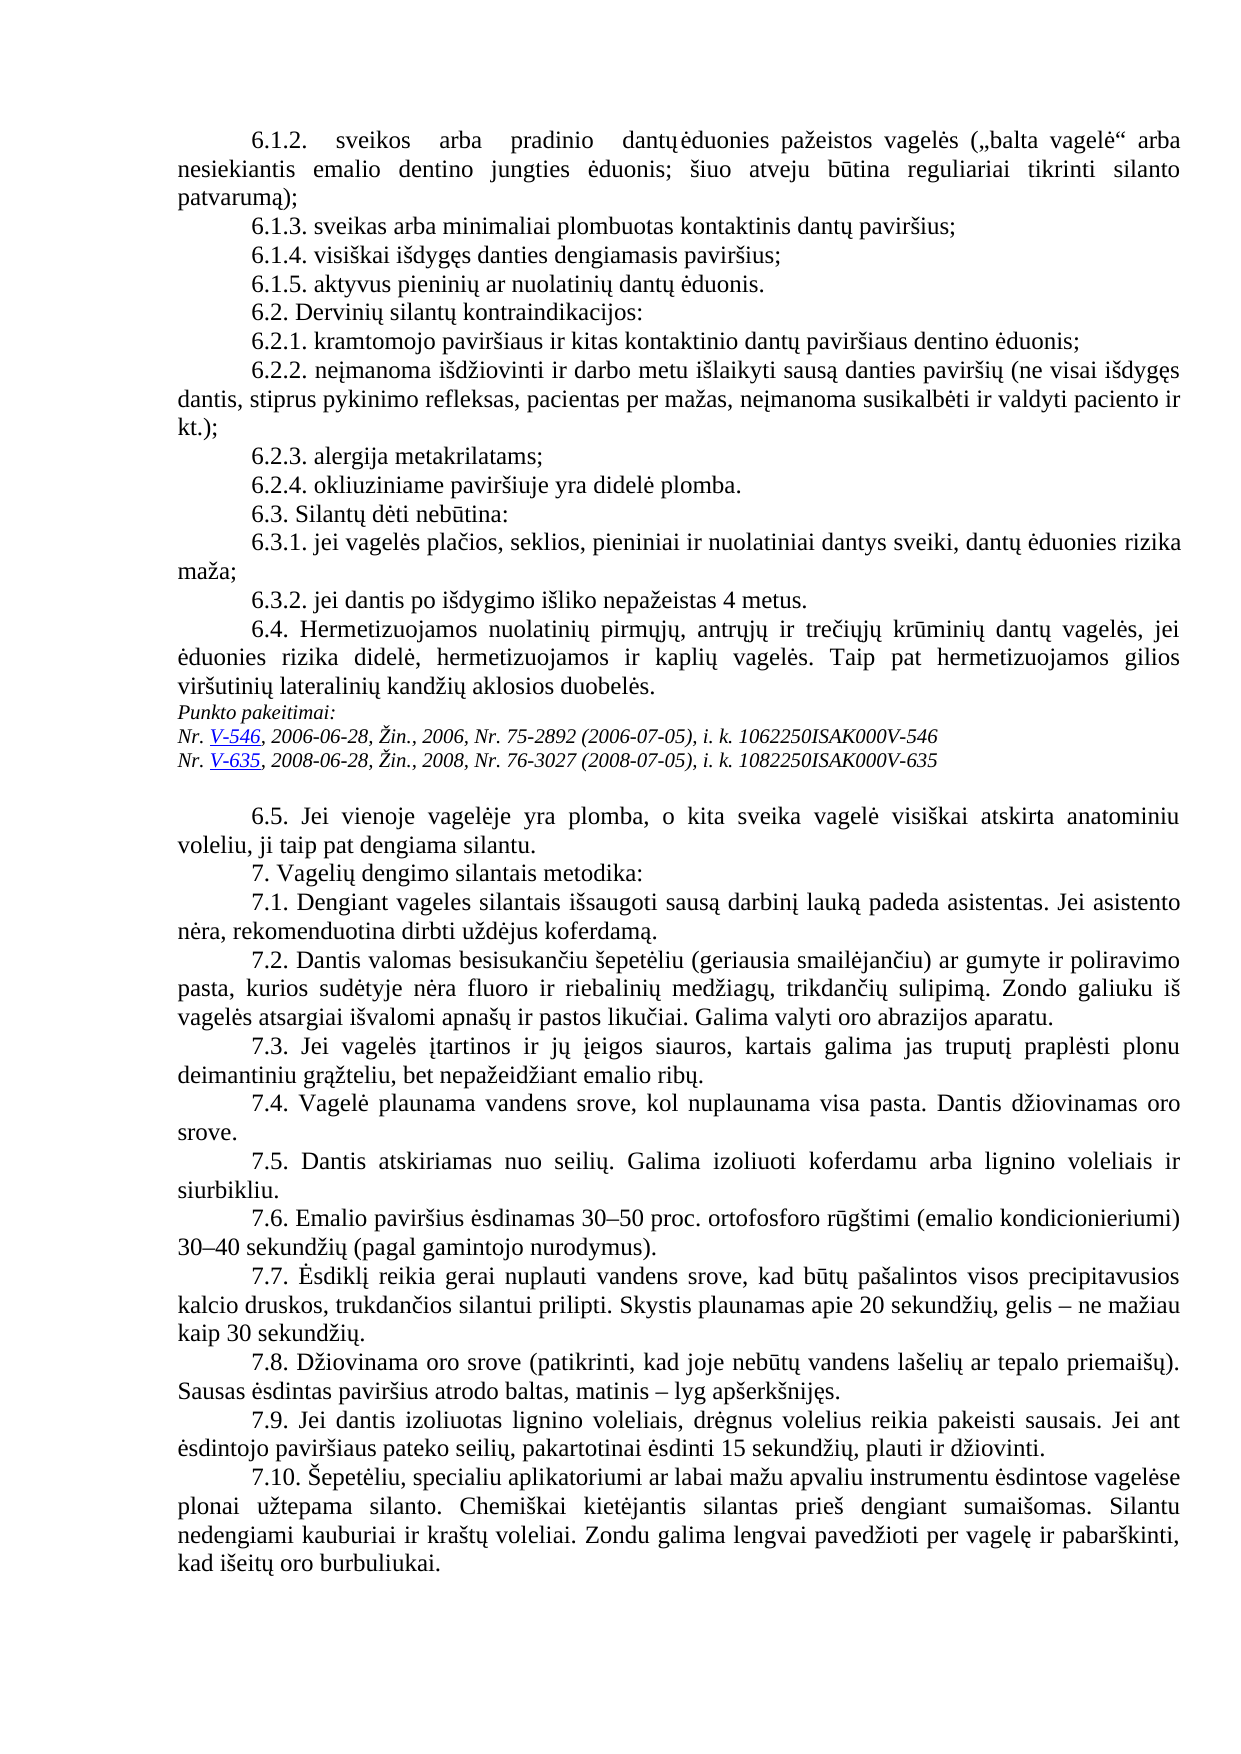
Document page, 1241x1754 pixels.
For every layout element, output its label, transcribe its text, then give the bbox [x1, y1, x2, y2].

text 6.2. Dervinių silantų kontraindikacijos: [177, 297, 1181, 326]
text 7.2. Dantis valomas besisukančiu šepetėliu (geriausia smailėjančiu) ar gumyte ir poliravimo pasta, kurios sudėtyje nėra fluoro ir riebalinių medžiagų, trikdančių sulipimą. Zondo galiuku iš vagelės atsargiai išvalomi apnašų ir pastos likučiai. Galima valyti oro abrazijos aparatu. [177, 945, 1181, 1031]
text 6.3.2. jei dantis po išdygimo išliko nepažeistas 4 metus. [177, 585, 1181, 614]
text 7.1. Dengiant vageles silantais išsaugoti sausą darbinį lauką padeda asistentas. Jei asistento nėra, rekomenduotina dirbti uždėjus koferdamą. [177, 887, 1181, 945]
text 7.10. Šepetėliu, specialiu aplikatoriumi ar labai mažu apvaliu instrumentu ėsdintose vagelėse plonai užtepama silanto. Chemiškai kietėjantis silantas prieš dengiant sumaišomas. Silantu nedengiami kauburiai ir kraštų voleliai. Zondu galima lengvai pavedžioti per vagelę ir pabarškinti, kad išeitų oro burbuliukai. [177, 1462, 1181, 1577]
text Nr. V-635, 2008-06-28, Žin., 2008, Nr. 76-3027 (2008-07-05), i. k. 1082250ISAK000V-635 [177, 748, 1181, 772]
text 6.2.3. alergija metakrilatams; [177, 441, 1181, 470]
text 7. Vagelių dengimo silantais metodika: [177, 858, 1181, 887]
text 6.1.4. visiškai išdygęs danties dengiamasis paviršius; [177, 240, 1181, 269]
text 6.5. Jei vienoje vagelėje yra plomba, o kita sveika vagelė visiškai atskirta anatominiu voleliu, ji taip pat dengiama silantu. [177, 801, 1181, 858]
text 6.4. Hermetizuojamos nuolatinių pirmųjų, antrųjų ir trečiųjų krūminių dantų vagelės, jei ėduonies rizika didelė, hermetizuojamos ir kaplių vagelės. Taip pat hermetizuojamos gilios viršutinių lateralinių kandžių aklosios duobelės. [177, 614, 1181, 700]
text 6.3. Silantų dėti nebūtina: [177, 499, 1181, 527]
text 6.2.4. okliuziniame paviršiuje yra didelė plomba. [177, 470, 1181, 499]
text 7.9. Jei dantis izoliuotas lignino voleliais, drėgnus volelius reikia pakeisti sausais. Jei ant ėsdintojo paviršiaus pateko seilių, pakartotinai ėsdinti 15 sekundžių, plauti ir džiovinti. [177, 1405, 1181, 1462]
text 7.8. Džiovinama oro srove (patikrinti, kad joje nebūtų vandens lašelių ar tepalo priemaišų). Sausas ėsdintas paviršius atrodo baltas, matinis – lyg apšerkšnijęs. [177, 1347, 1181, 1405]
text 6.2.1. kramtomojo paviršiaus ir kitas kontaktinio dantų paviršiaus dentino ėduonis; [177, 326, 1181, 355]
text Nr. V-546, 2006-06-28, Žin., 2006, Nr. 75-2892 (2006-07-05), i. k. 1062250ISAK000V-546 [177, 724, 1181, 748]
text 6.3.1. jei vagelės plačios, seklios, pieniniai ir nuolatiniai dantys sveiki, dantų ėduonies rizika maža; [177, 527, 1181, 585]
text 7.5. Dantis atskiriamas nuo seilių. Galima izoliuoti koferdamu arba lignino voleliais ir siurbikliu. [177, 1146, 1181, 1203]
text 6.2.2. neįmanoma išdžiovinti ir darbo metu išlaikyti sausą danties paviršių (ne visai išdygęs dantis, stiprus pykinimo refleksas, pacientas per mažas, neįmanoma susikalbėti ir valdyti paciento ir kt.); [177, 355, 1181, 441]
text 6.1.2. sveikos arba pradinio dantų ėduonies pažeistos vagelės („balta vagelė“ arba nesiekiantis emalio dentino jungties ėduonis; šiuo atveju būtina reguliariai tikrinti silanto patvarumą); [177, 125, 1181, 211]
text 7.6. Emalio paviršius ėsdinamas 30–50 proc. ortofosforo rūgštimi (emalio kondicionieriumi) 30–40 sekundžių (pagal gamintojo nurodymus). [177, 1203, 1181, 1261]
text 7.7. Ėsdiklį reikia gerai nuplauti vandens srove, kad būtų pašalintos visos precipitavusios kalcio druskos, trukdančios silantui prilipti. Skystis plaunamas apie 20 sekundžių, gelis – ne mažiau kaip 30 sekundžių. [177, 1261, 1181, 1347]
text 7.3. Jei vagelės įtartinos ir jų įeigos siauros, kartais galima jas truputį praplėsti plonu deimantiniu grąžteliu, bet nepažeidžiant emalio ribų. [177, 1031, 1181, 1088]
text Punkto pakeitimai: [177, 700, 1181, 724]
text 6.1.5. aktyvus pieninių ar nuolatinių dantų ėduonis. [177, 269, 1181, 297]
text 7.4. Vagelė plaunama vandens srove, kol nuplaunama visa pasta. Dantis džiovinamas oro srove. [177, 1088, 1181, 1146]
text 6.1.3. sveikas arba minimaliai plombuotas kontaktinis dantų paviršius; [177, 211, 1181, 240]
